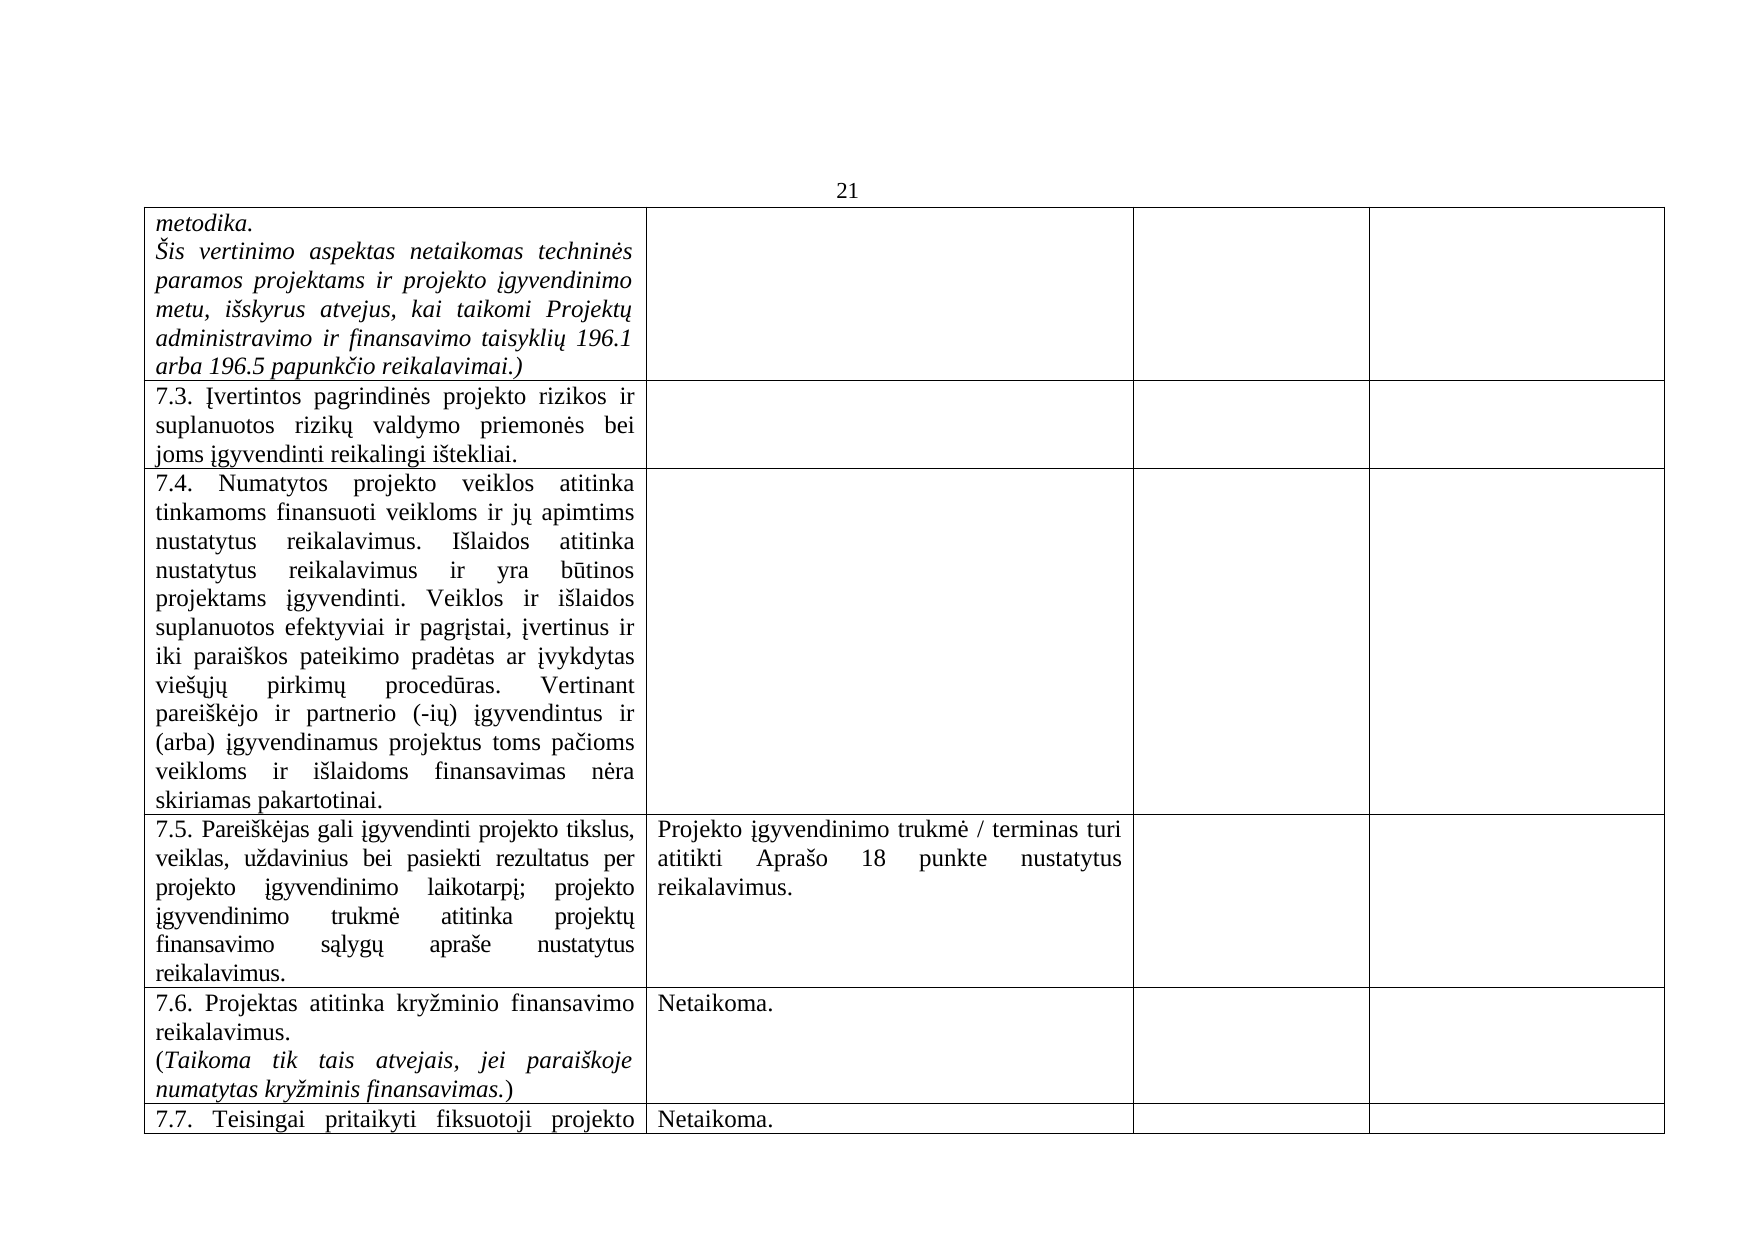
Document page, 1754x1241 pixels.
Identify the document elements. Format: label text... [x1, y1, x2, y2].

table_cell 7.3. Įvertintos pagrindinės projekto rizikos ir suplanuotos rizikų valdymo priemonės bei joms įgyvendinti reikalingi ištekliai. [145, 381, 646, 467]
table_cell 7.5. Pareiškėjas gali įgyvendinti projekto tikslus, veiklas, uždavinius bei pasiekti rezultatus per projekto įgyvendinimo laikotarpį; projekto įgyvendinimo trukmė atitinka projektų finansavimo sąlygų apraše nustatytus reikalavimus. [145, 815, 646, 987]
table_cell Netaikoma. [647, 1104, 1133, 1133]
table_cell Netaikoma. [647, 988, 1133, 1103]
table_cell [647, 381, 1133, 467]
table_cell [1134, 815, 1369, 987]
table_cell [1370, 815, 1664, 987]
table_cell 7.7. Teisingai pritaikyti fiksuotoji projekto [145, 1104, 646, 1133]
table_cell [1370, 1104, 1664, 1133]
table_cell [1134, 469, 1369, 813]
table_cell metodika. Šis vertinimo aspektas netaikomas techninės paramos projektams ir projekto įgyvendinimo metu, išskyrus atvejus, kai taikomi Projektų administravimo ir finansavimo taisyklių 196.1 arba 196.5 papunkčio reikalavimai.) [145, 208, 646, 380]
table_cell [647, 469, 1133, 813]
table_cell Projekto įgyvendinimo trukmė / terminas turi atitikti Aprašo 18 punkte nustatytus reikalavimus. [647, 815, 1133, 987]
table_cell [1134, 208, 1369, 380]
table_cell [1370, 469, 1664, 813]
table_cell [1370, 381, 1664, 467]
table_cell [1370, 208, 1664, 380]
table_cell [1370, 988, 1664, 1103]
table_cell [1134, 381, 1369, 467]
table_cell [647, 208, 1133, 380]
table_cell 7.6. Projektas atitinka kryžminio finansavimo reikalavimus. (Taikoma tik tais atvejais, jei paraiškoje numatytas kryžminis finansavimas.) [145, 988, 646, 1103]
table_cell [1134, 988, 1369, 1103]
table_cell 7.4. Numatytos projekto veiklos atitinka tinkamoms finansuoti veikloms ir jų apimtims nustatytus reikalavimus. Išlaidos atitinka nustatytus reikalavimus ir yra būtinos projektams įgyvendinti. Veiklos ir išlaidos suplanuotos efektyviai ir pagrįstai, įvertinus ir iki paraiškos pateikimo pradėtas ar įvykdytas viešųjų pirkimų procedūras. Vertinant pareiškėjo ir partnerio (-ių) įgyvendintus ir (arba) įgyvendinamus projektus toms pačioms veikloms ir išlaidoms finansavimas nėra skiriamas pakartotinai. [145, 469, 646, 813]
table_cell [1134, 1104, 1369, 1133]
